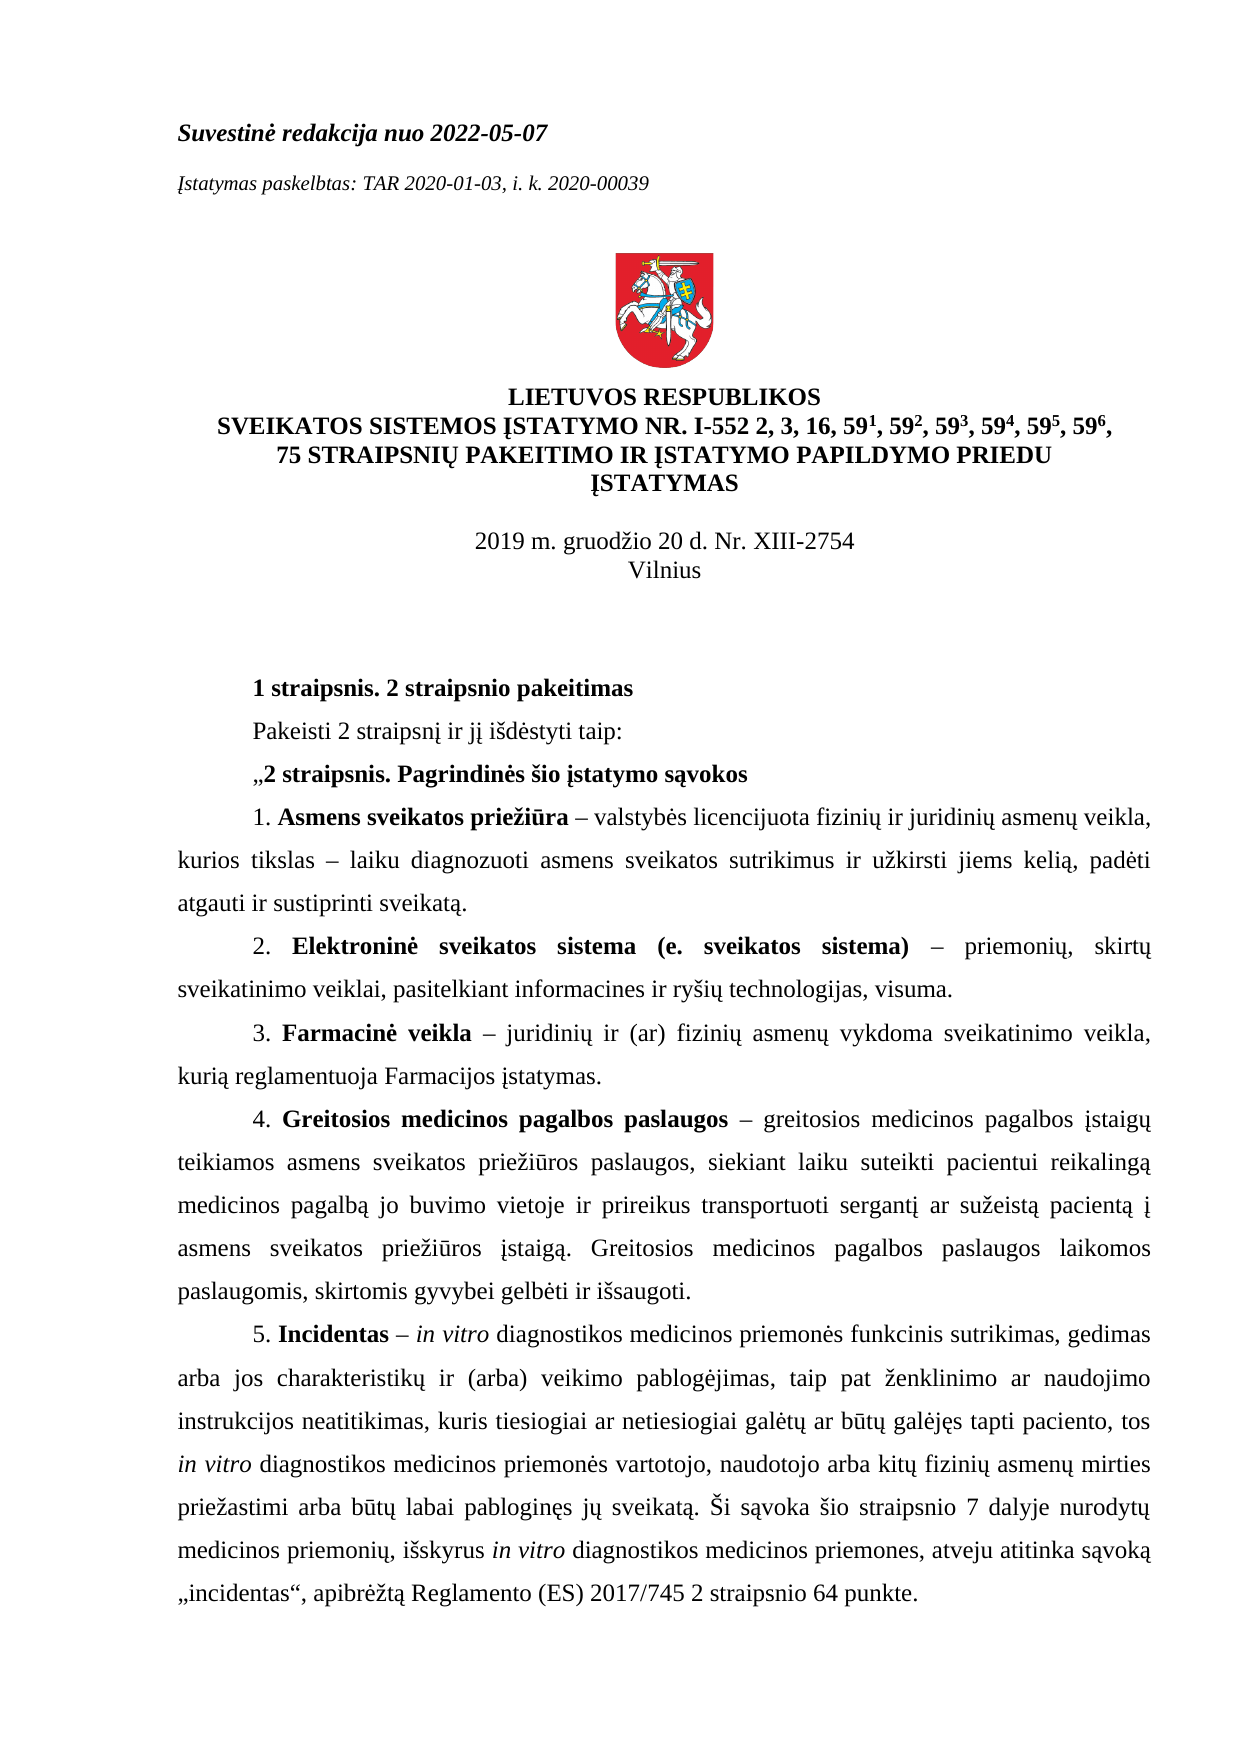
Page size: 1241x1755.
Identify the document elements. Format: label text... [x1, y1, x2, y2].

text 2. Elektroninė sveikatos sistema (e. sveikatos sistema) – priemonių, skirtų sveikatinimo veiklai, pasitelkiant informacines ir ryšių technologijas, visuma. [177, 931, 1152, 1003]
text 3. Farmacinė veikla – juridinių ir (ar) fizinių asmenų vykdoma sveikatinimo veikla, kurią reglamentuoja Farmacijos įstatymas. [177, 1018, 1152, 1089]
text ĮSTATYMAS [177, 468, 1152, 497]
text „2 straipsnis. Pagrindinės šio įstatymo sąvokos [177, 759, 1152, 788]
text 1. Asmens sveikatos priežiūra – valstybės licencijuota fizinių ir juridinių asmenų veikla, kurios tikslas – laiku diagnozuoti asmens sveikatos sutrikimus ir užkirsti jiems kelią, padėti atgauti ir sustiprinti sveikatą. [177, 802, 1152, 917]
text Vilnius [177, 555, 1152, 583]
text Suvestinė redakcija nuo 2022-05-07 [177, 118, 1152, 147]
text 5. Incidentas – in vitro diagnostikos medicinos priemonės funkcinis sutrikimas, gedimas arba jos charakteristikų ir (arba) veikimo pablogėjimas, taip pat ženklinimo ar naudojimo instrukcijos neatitikimas, kuris tiesiogiai ar netiesiogiai galėtų ar būtų galėjęs tapti paciento, tos in vitro diagnostikos medicinos priemonės vartotojo, naudotojo arba kitų fizinių asmenų mirties priežastimi arba būtų labai pabloginęs jų sveikatą. Ši sąvoka šio straipsnio 7 dalyje nurodytų medicinos priemonių, išskyrus in vitro diagnostikos medicinos priemones, atveju atitinka sąvoką „incidentas“, apibrėžtą Reglamento (ES) 2017/745 2 straipsnio 64 punkte. [177, 1319, 1152, 1607]
text Pakeisti 2 straipsnį ir jį išdėstyti taip: [177, 716, 1152, 744]
text SVEIKATOS SISTEMOS ĮSTATYMO NR. I-552 2, 3, 16, 591, 592, 593, 594, 595, 596, 75 STRAIPSNIŲ PAKEITIMO IR ĮSTATYMO PAPILDYMO PRIEDU [177, 411, 1152, 468]
text 2019 m. gruodžio 20 d. Nr. XIII-2754 [177, 526, 1152, 555]
text 4. Greitosios medicinos pagalbos paslaugos – greitosios medicinos pagalbos įstaigų teikiamos asmens sveikatos priežiūros paslaugos, siekiant laiku suteikti pacientui reikalingą medicinos pagalbą jo buvimo vietoje ir prireikus transportuoti sergantį ar sužeistą pacientą į asmens sveikatos priežiūros įstaigą. Greitosios medicinos pagalbos paslaugos laikomos paslaugomis, skirtomis gyvybei gelbėti ir išsaugoti. [177, 1104, 1152, 1305]
text Įstatymas paskelbtas: TAR 2020-01-03, i. k. 2020-00039 [177, 171, 1152, 195]
text LIETUVOS RESPUBLIKOS [177, 382, 1152, 411]
text 1 straipsnis. 2 straipsnio pakeitimas [177, 673, 1152, 701]
